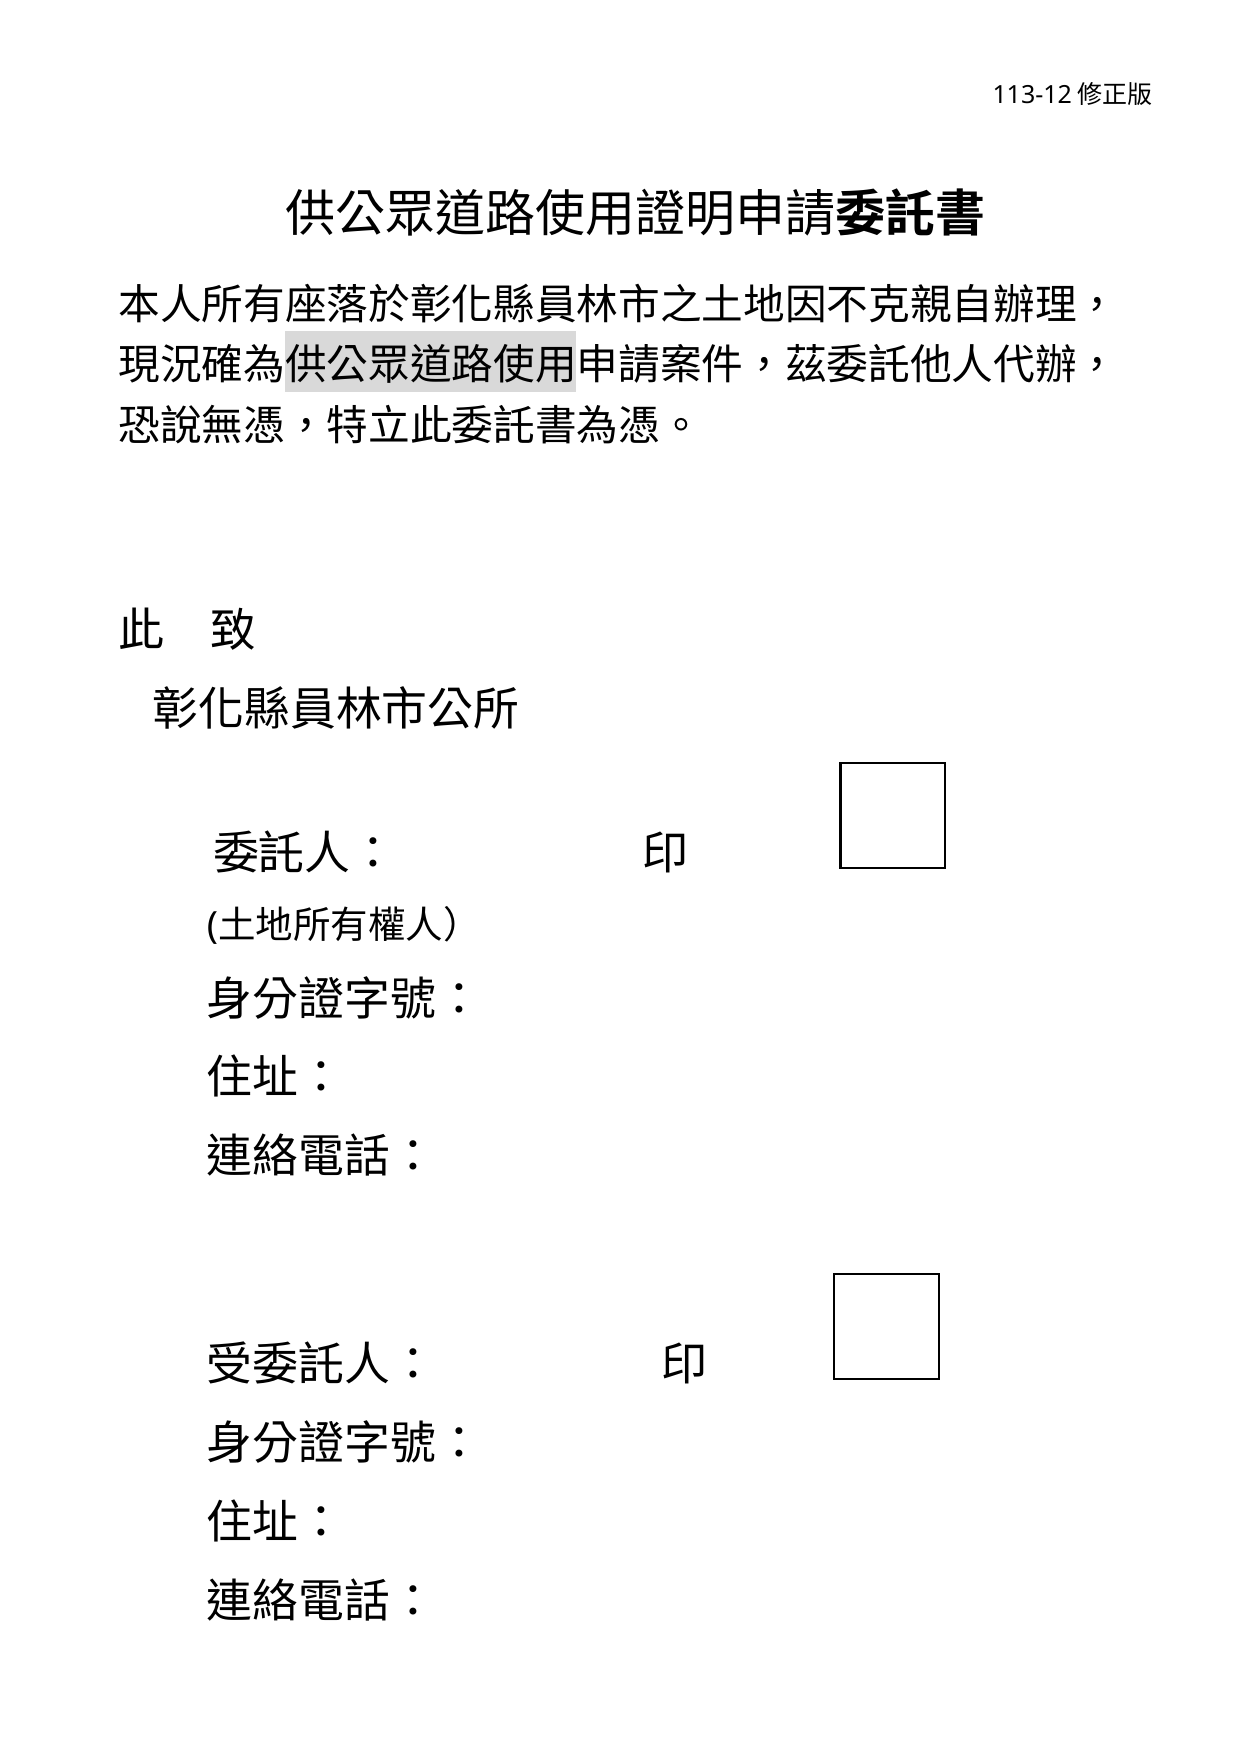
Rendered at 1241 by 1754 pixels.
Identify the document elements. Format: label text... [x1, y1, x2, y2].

text 連絡電話： [207, 1564, 1152, 1630]
text 住址： [207, 1041, 1152, 1107]
text 彰化縣員林市公所 [118, 672, 1152, 739]
text 本人所有座落於彰化縣員林市之土地因不克親自辦理，現況確為供公眾道路使用申請案件，茲委託他人代辦，恐說無憑，特立此委託書為憑。 [118, 271, 1152, 452]
text 此 致 [118, 594, 1152, 660]
text 連絡電話： [207, 1119, 1152, 1186]
text 委託人： 印 [207, 816, 1152, 882]
text 身分證字號： [207, 962, 1152, 1028]
text 供公眾道路使用證明申請委託書 [118, 174, 1152, 246]
text (土地所有權人） [207, 895, 1152, 949]
text 住址： [207, 1485, 1152, 1552]
text 受委託人： 印 [207, 1327, 1152, 1394]
text 身分證字號： [207, 1406, 1152, 1473]
